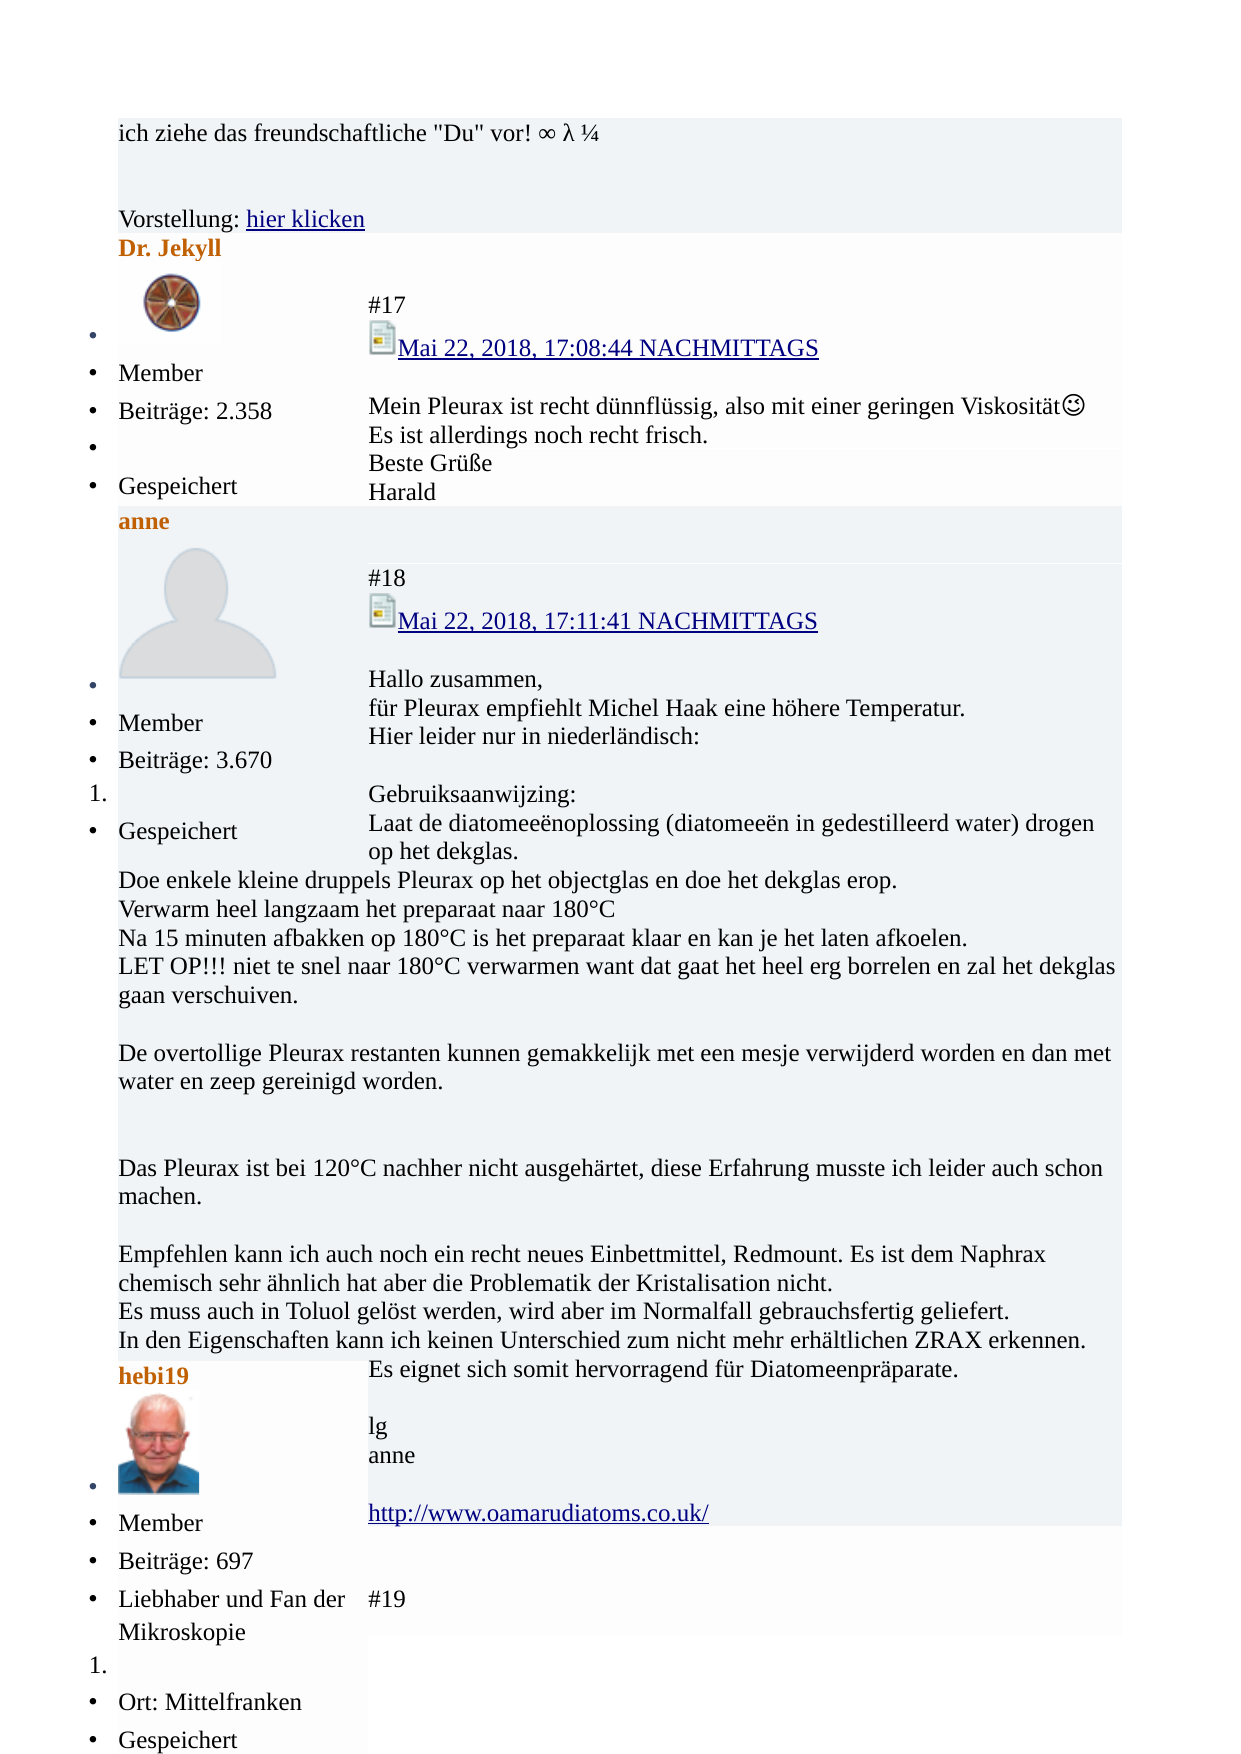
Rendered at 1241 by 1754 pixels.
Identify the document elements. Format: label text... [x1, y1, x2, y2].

picture [118, 534, 278, 695]
picture [368, 592, 398, 630]
subtitle anne [118, 506, 368, 535]
list Member [118, 1508, 368, 1537]
subtitle Dr. Jekyll [118, 233, 368, 262]
list Member [118, 358, 368, 387]
text Mein Pleurax ist recht dünnflüssig, also mit einer geringen Viskosität😉 Es ist allerdings noch recht frisch. [368, 391, 1122, 448]
list 🔬🔬🔬🔬 [118, 433, 368, 462]
text http://www.oamarudiatoms.co.uk/ [368, 1498, 1122, 1526]
picture [118, 1390, 200, 1495]
list Member [118, 708, 368, 736]
list Liebhaber und Fan der Mikroskopie [118, 1584, 368, 1646]
text Beste Grüße Harald [118, 448, 1122, 506]
text #19 [368, 1584, 1122, 1613]
subtitle hebi19 [118, 1361, 368, 1390]
text Mai 22, 2018, 17:08:44 NACHMITTAGS [368, 319, 1122, 362]
picture [368, 319, 398, 357]
list Beiträge: 3.670 [118, 745, 368, 774]
text #17 [368, 291, 1122, 319]
text Mai 22, 2018, 17:11:41 NACHMITTAGS [368, 592, 1122, 635]
picture [118, 261, 223, 345]
list Ort: Mittelfranken [118, 1687, 368, 1716]
text Hallo zusammen, für Pleurax empfiehlt Michel Haak eine höhere Temperatur. Hier leider nur in niederländisch: Gebruiksaanwijzing: Laat de diatomeeënoplossing (diatomeeën in gedestilleerd water) drogen op het dekglas. Doe enkele kleine druppels Pleurax op het objectglas en doe het dekglas erop. Verwarm heel langzaam het preparaat naar 180°C Na 15 minuten afbakken op 180°C is het preparaat klaar en kan je het laten afkoelen. LET OP!!! niet te snel naar 180°C verwarmen want dat gaat het heel erg borrelen en zal het dekglas gaan verschuiven. De overtollige Pleurax restanten kunnen gemakkelijk met een mesje verwijderd worden en dan met water en zeep gereinigd worden. Das Pleurax ist bei 120°C nachher nicht ausgehärtet, diese Erfahrung musste ich leider auch schon machen. Empfehlen kann ich auch noch ein recht neues Einbettmittel, Redmount. Es ist dem Naphrax chemisch sehr ähnlich hat aber die Problematik der Kristalisation nicht. Es muss auch in Toluol gelöst werden, wird aber im Normalfall gebrauchsfertig geliefert. In den Eigenschaften kann ich keinen Unterschied zum nicht mehr erhältlichen ZRAX erkennen. Es eignet sich somit hervorragend für Diatomeenpräparate. lg anne [118, 664, 1122, 1498]
list Beiträge: 697 [118, 1546, 368, 1575]
text ich ziehe das freundschaftliche "Du" vor! ∞ λ ¼ Vorstellung: hier klicken [118, 118, 1122, 233]
list Beiträge: 2.358 [118, 396, 368, 424]
list Gespeichert [118, 471, 368, 500]
list Gespeichert [118, 816, 368, 845]
text #18 [368, 563, 1122, 592]
list Gespeichert [118, 1725, 368, 1754]
